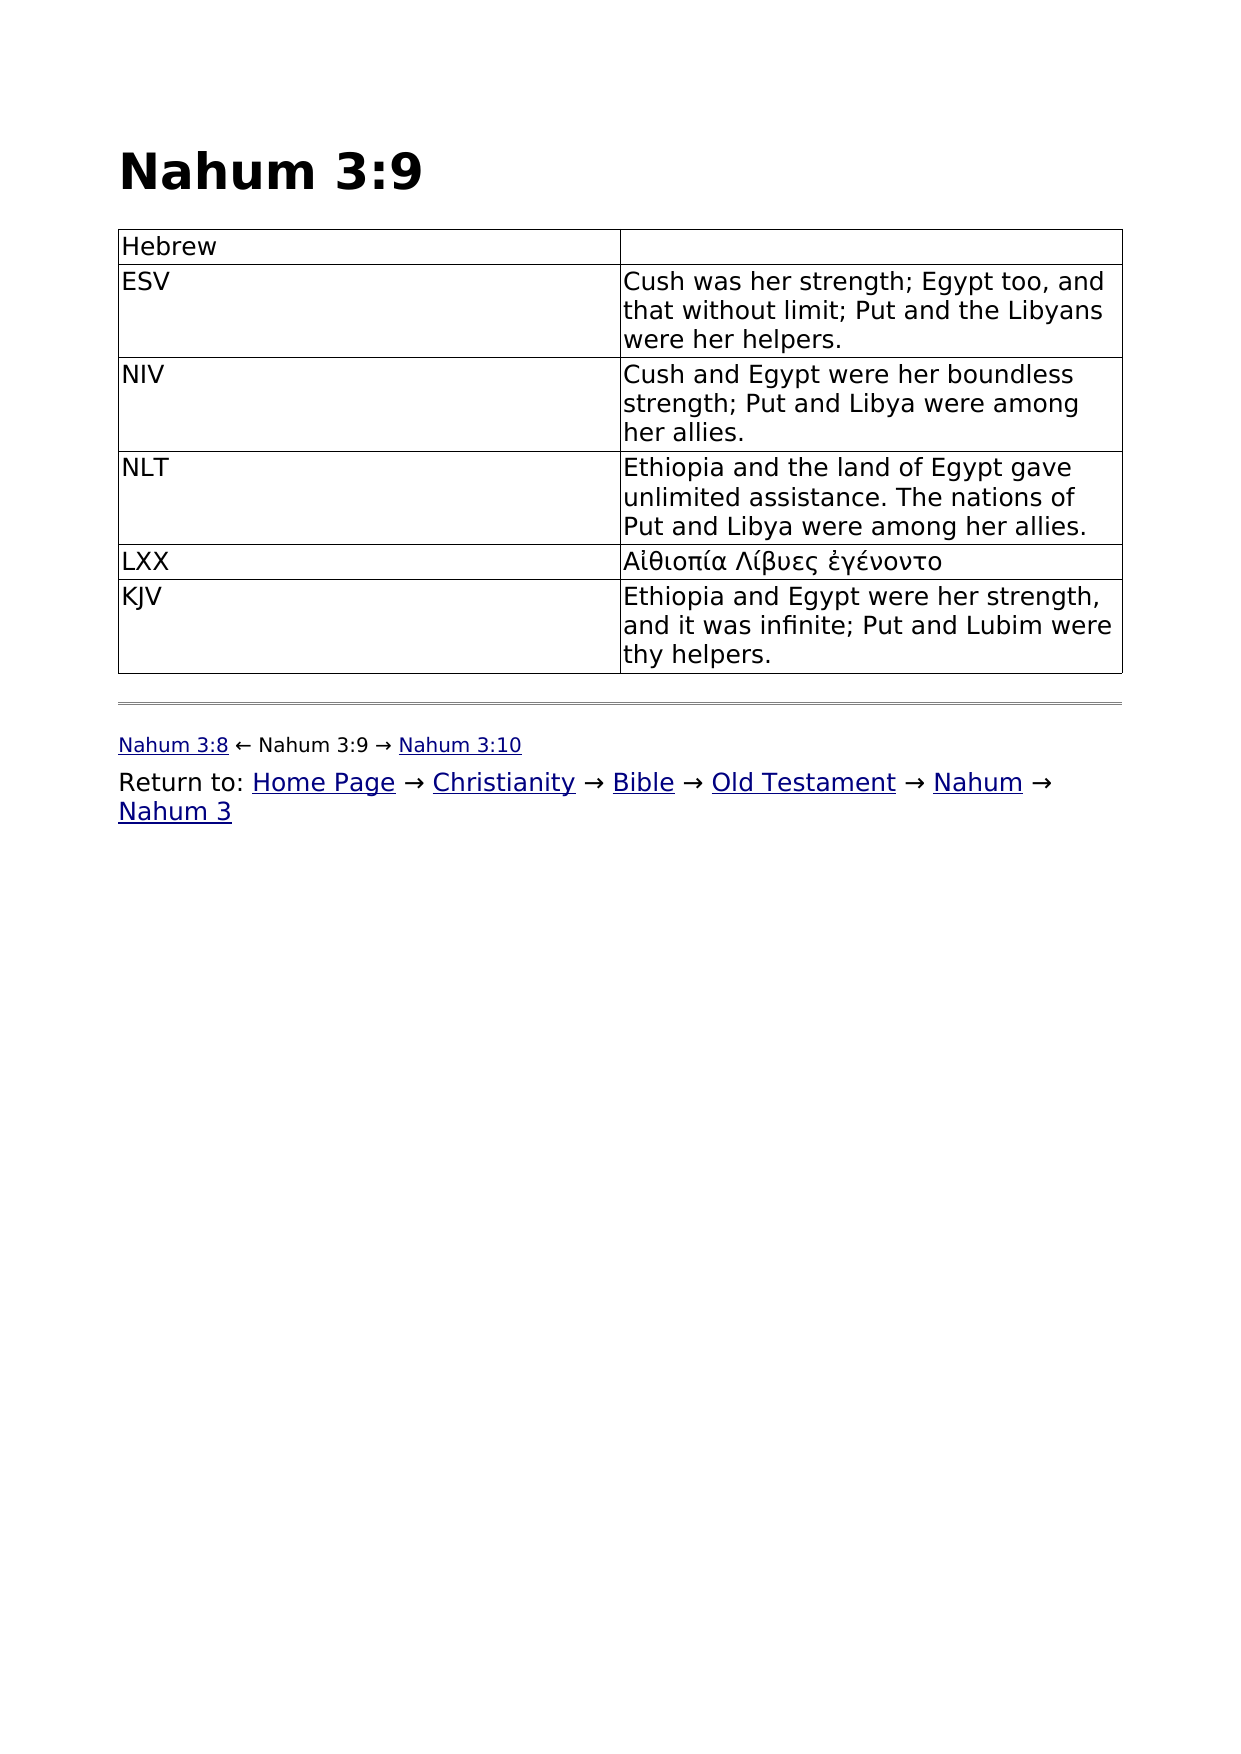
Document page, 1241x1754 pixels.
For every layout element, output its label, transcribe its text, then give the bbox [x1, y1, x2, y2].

table_header Hebrew [119, 230, 620, 264]
table_header [621, 230, 1122, 264]
table_cell Ethiopia and the land of Egypt gave unlimited assistance. The nations of Put and Libya were among her allies. [621, 452, 1122, 544]
table_cell Αἰθιοπία Λίβυες ἐγένοντο [621, 545, 1122, 579]
text Nahum 3:8 ← Nahum 3:9 → Nahum 3:10 [118, 734, 1122, 768]
table_cell NIV [119, 358, 620, 451]
table_cell Cush was her strength; Egypt too, and that without limit; Put and the Libyans were her helpers. [621, 265, 1122, 357]
table_cell LXX [119, 545, 620, 579]
table_cell ESV [119, 265, 620, 357]
table_cell Cush and Egypt were her boundless strength; Put and Libya were among her allies. [621, 358, 1122, 451]
table_cell Ethiopia and Egypt were her strength, and it was infinite; Put and Lubim were thy helpers. [621, 580, 1122, 673]
text Return to: Home Page → Christianity → Bible → Old Testament → Nahum → Nahum 3 [118, 768, 1122, 826]
table_cell NLT [119, 452, 620, 544]
subtitle Nahum 3:9 [118, 143, 1122, 201]
table_cell KJV [119, 580, 620, 673]
